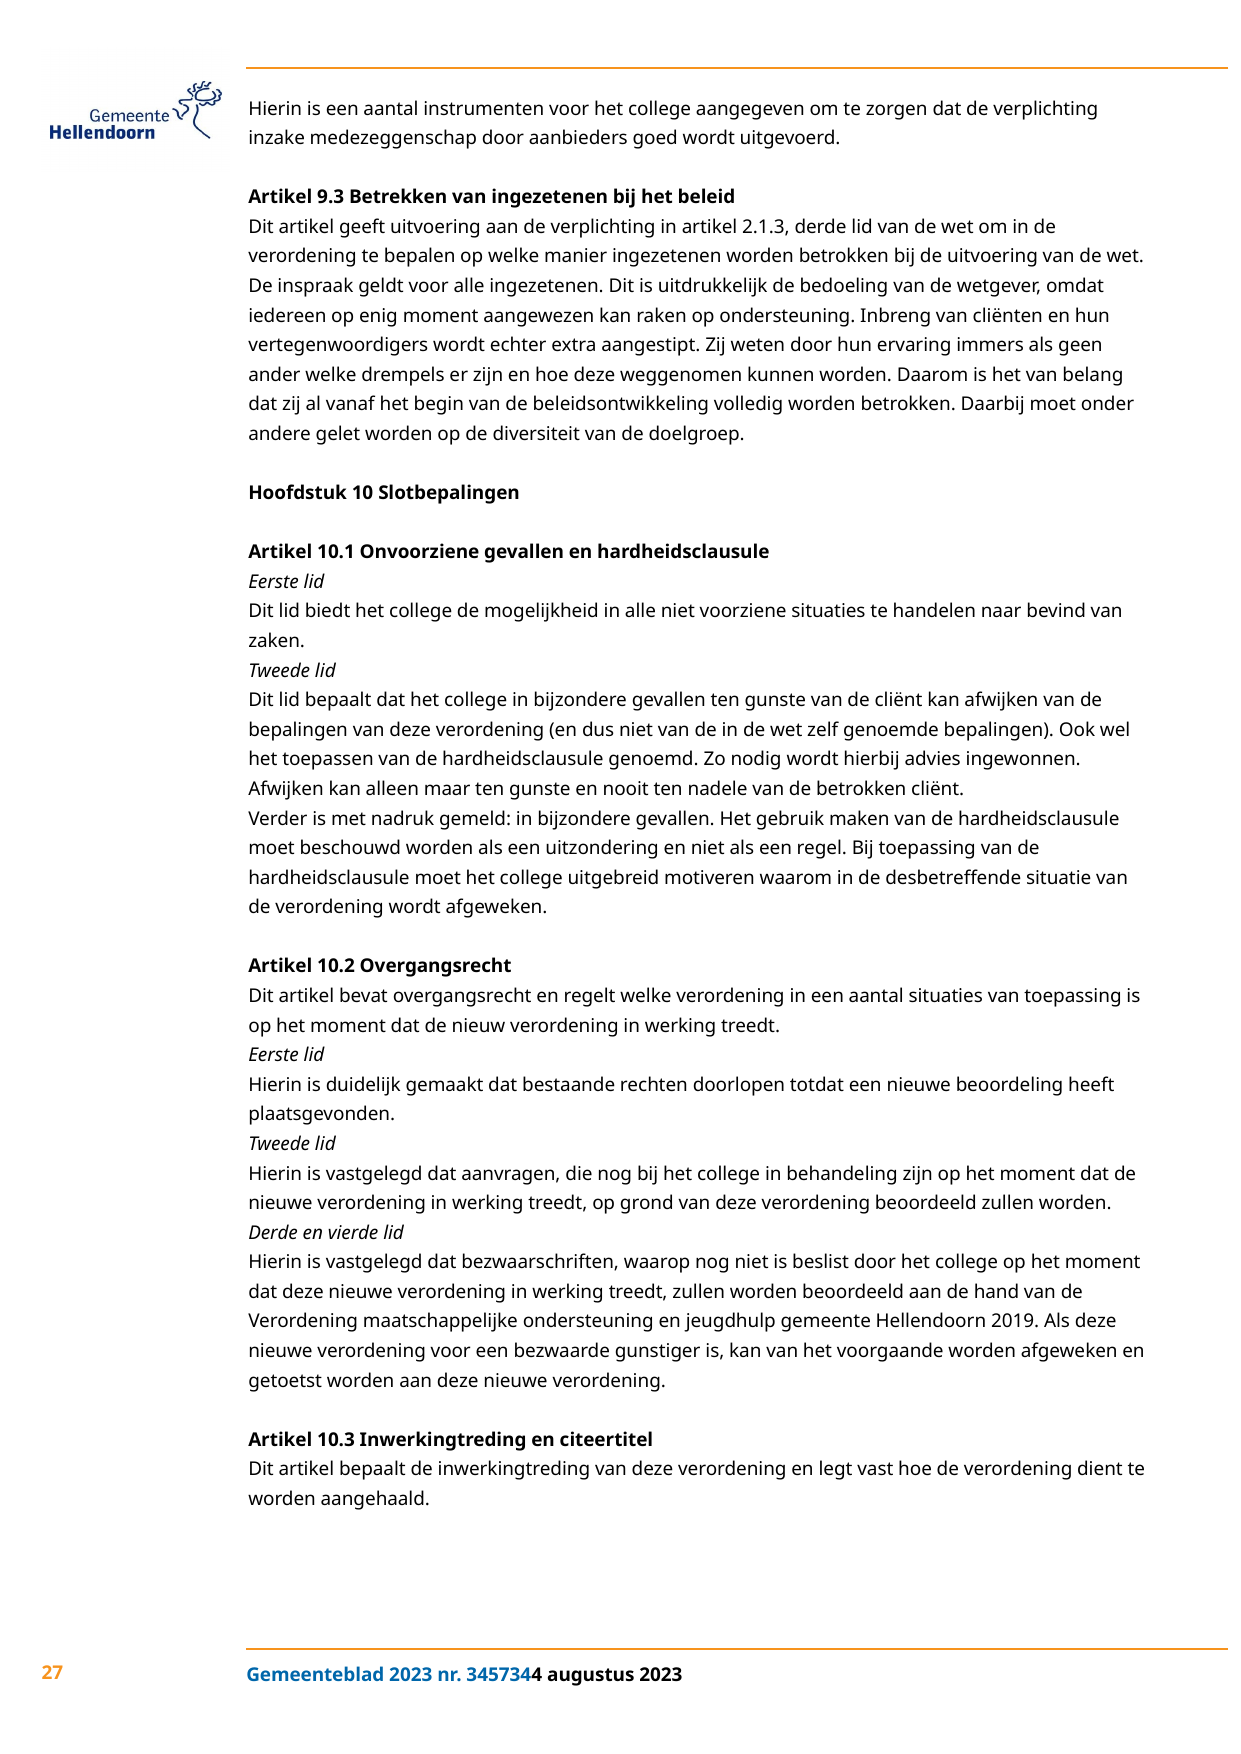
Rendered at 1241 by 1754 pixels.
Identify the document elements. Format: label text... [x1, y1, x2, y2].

text Hierin is vastgelegd dat aanvragen, die nog bij het college in behandeling zijn op het moment dat de nieuwe verordening in werking treedt, op grond van deze verordening beoordeeld zullen worden. [248, 1160, 1152, 1215]
text Tweede lid [248, 1130, 1152, 1156]
text Artikel 10.3 Inwerkingtreding en citeertitel [248, 1426, 1152, 1452]
text Dit artikel geeft uitvoering aan de verplichting in artikel 2.1.3, derde lid van de wet om in de verordening te bepalen op welke manier ingezetenen worden betrokken bij de uitvoering van de wet. De inspraak geldt voor alle ingezetenen. Dit is uitdrukkelijk de bedoeling van de wetgever, omdat iedereen op enig moment aangewezen kan raken op ondersteuning. Inbreng van cliënten en hun vertegenwoordigers wordt echter extra aangestipt. Zij weten door hun ervaring immers als geen ander welke drempels er zijn en hoe deze weggenomen kunnen worden. Daarom is het van belang dat zij al vanaf het begin van de beleidsontwikkeling volledig worden betrokken. Daarbij moet onder andere gelet worden op de diversiteit van de doelgroep. [248, 213, 1152, 446]
text Dit artikel bevat overgangsrecht en regelt welke verordening in een aantal situaties van toepassing is op het moment dat de nieuw verordening in werking treedt. [248, 982, 1152, 1038]
text Dit lid bepaalt dat het college in bijzondere gevallen ten gunste van de cliënt kan afwijken van de bepalingen van deze verordening (en dus niet van de in de wet zelf genoemde bepalingen). Ook wel het toepassen van de hardheidsclausule genoemd. Zo nodig wordt hierbij advies ingewonnen. Afwijken kan alleen maar ten gunste en nooit ten nadele van de betrokken cliënt. [248, 686, 1152, 801]
text Tweede lid [248, 657, 1152, 683]
text Eerste lid [248, 1041, 1152, 1067]
text Hierin is vastgelegd dat bezwaarschriften, waarop nog niet is beslist door het college op het moment dat deze nieuwe verordening in werking treedt, zullen worden beoordeeld aan de hand van de Verordening maatschappelijke ondersteuning en jeugdhulp gemeente Hellendoorn 2019. Als deze nieuwe verordening voor een bezwaarde gunstiger is, kan van het voorgaande worden afgeweken en getoetst worden aan deze nieuwe verordening. [248, 1248, 1152, 1393]
text Dit lid biedt het college de mogelijkheid in alle niet voorziene situaties te handelen naar bevind van zaken. [248, 598, 1152, 653]
text Dit artikel bepaalt de inwerkingtreding van deze verordening en legt vast hoe de verordening dient te worden aangehaald. [248, 1456, 1152, 1511]
text Artikel 9.3 Betrekken van ingezetenen bij het beleid [248, 183, 1152, 209]
text Artikel 10.2 Overgangsrecht [248, 953, 1152, 978]
text Eerste lid [248, 568, 1152, 594]
text Derde en vierde lid [248, 1219, 1152, 1245]
text Verder is met nadruk gemeld: in bijzondere gevallen. Het gebruik maken van de hardheidsclausule moet beschouwd worden als een uitzondering en niet als een regel. Bij toepassing van de hardheidsclausule moet het college uitgebreid motiveren waarom in de desbetreffende situatie van de verordening wordt afgeweken. [248, 805, 1152, 919]
text Artikel 10.1 Onvoorziene gevallen en hardheidsclausule [248, 538, 1152, 564]
picture [41, 47, 231, 172]
text Hoofdstuk 10 Slotbepalingen [248, 479, 1152, 505]
text Hierin is een aantal instrumenten voor het college aangegeven om te zorgen dat de verplichting inzake medezeggenschap door aanbieders goed wordt uitgevoerd. [248, 95, 1152, 150]
text Hierin is duidelijk gemaakt dat bestaande rechten doorlopen totdat een nieuwe beoordeling heeft plaatsgevonden. [248, 1071, 1152, 1126]
